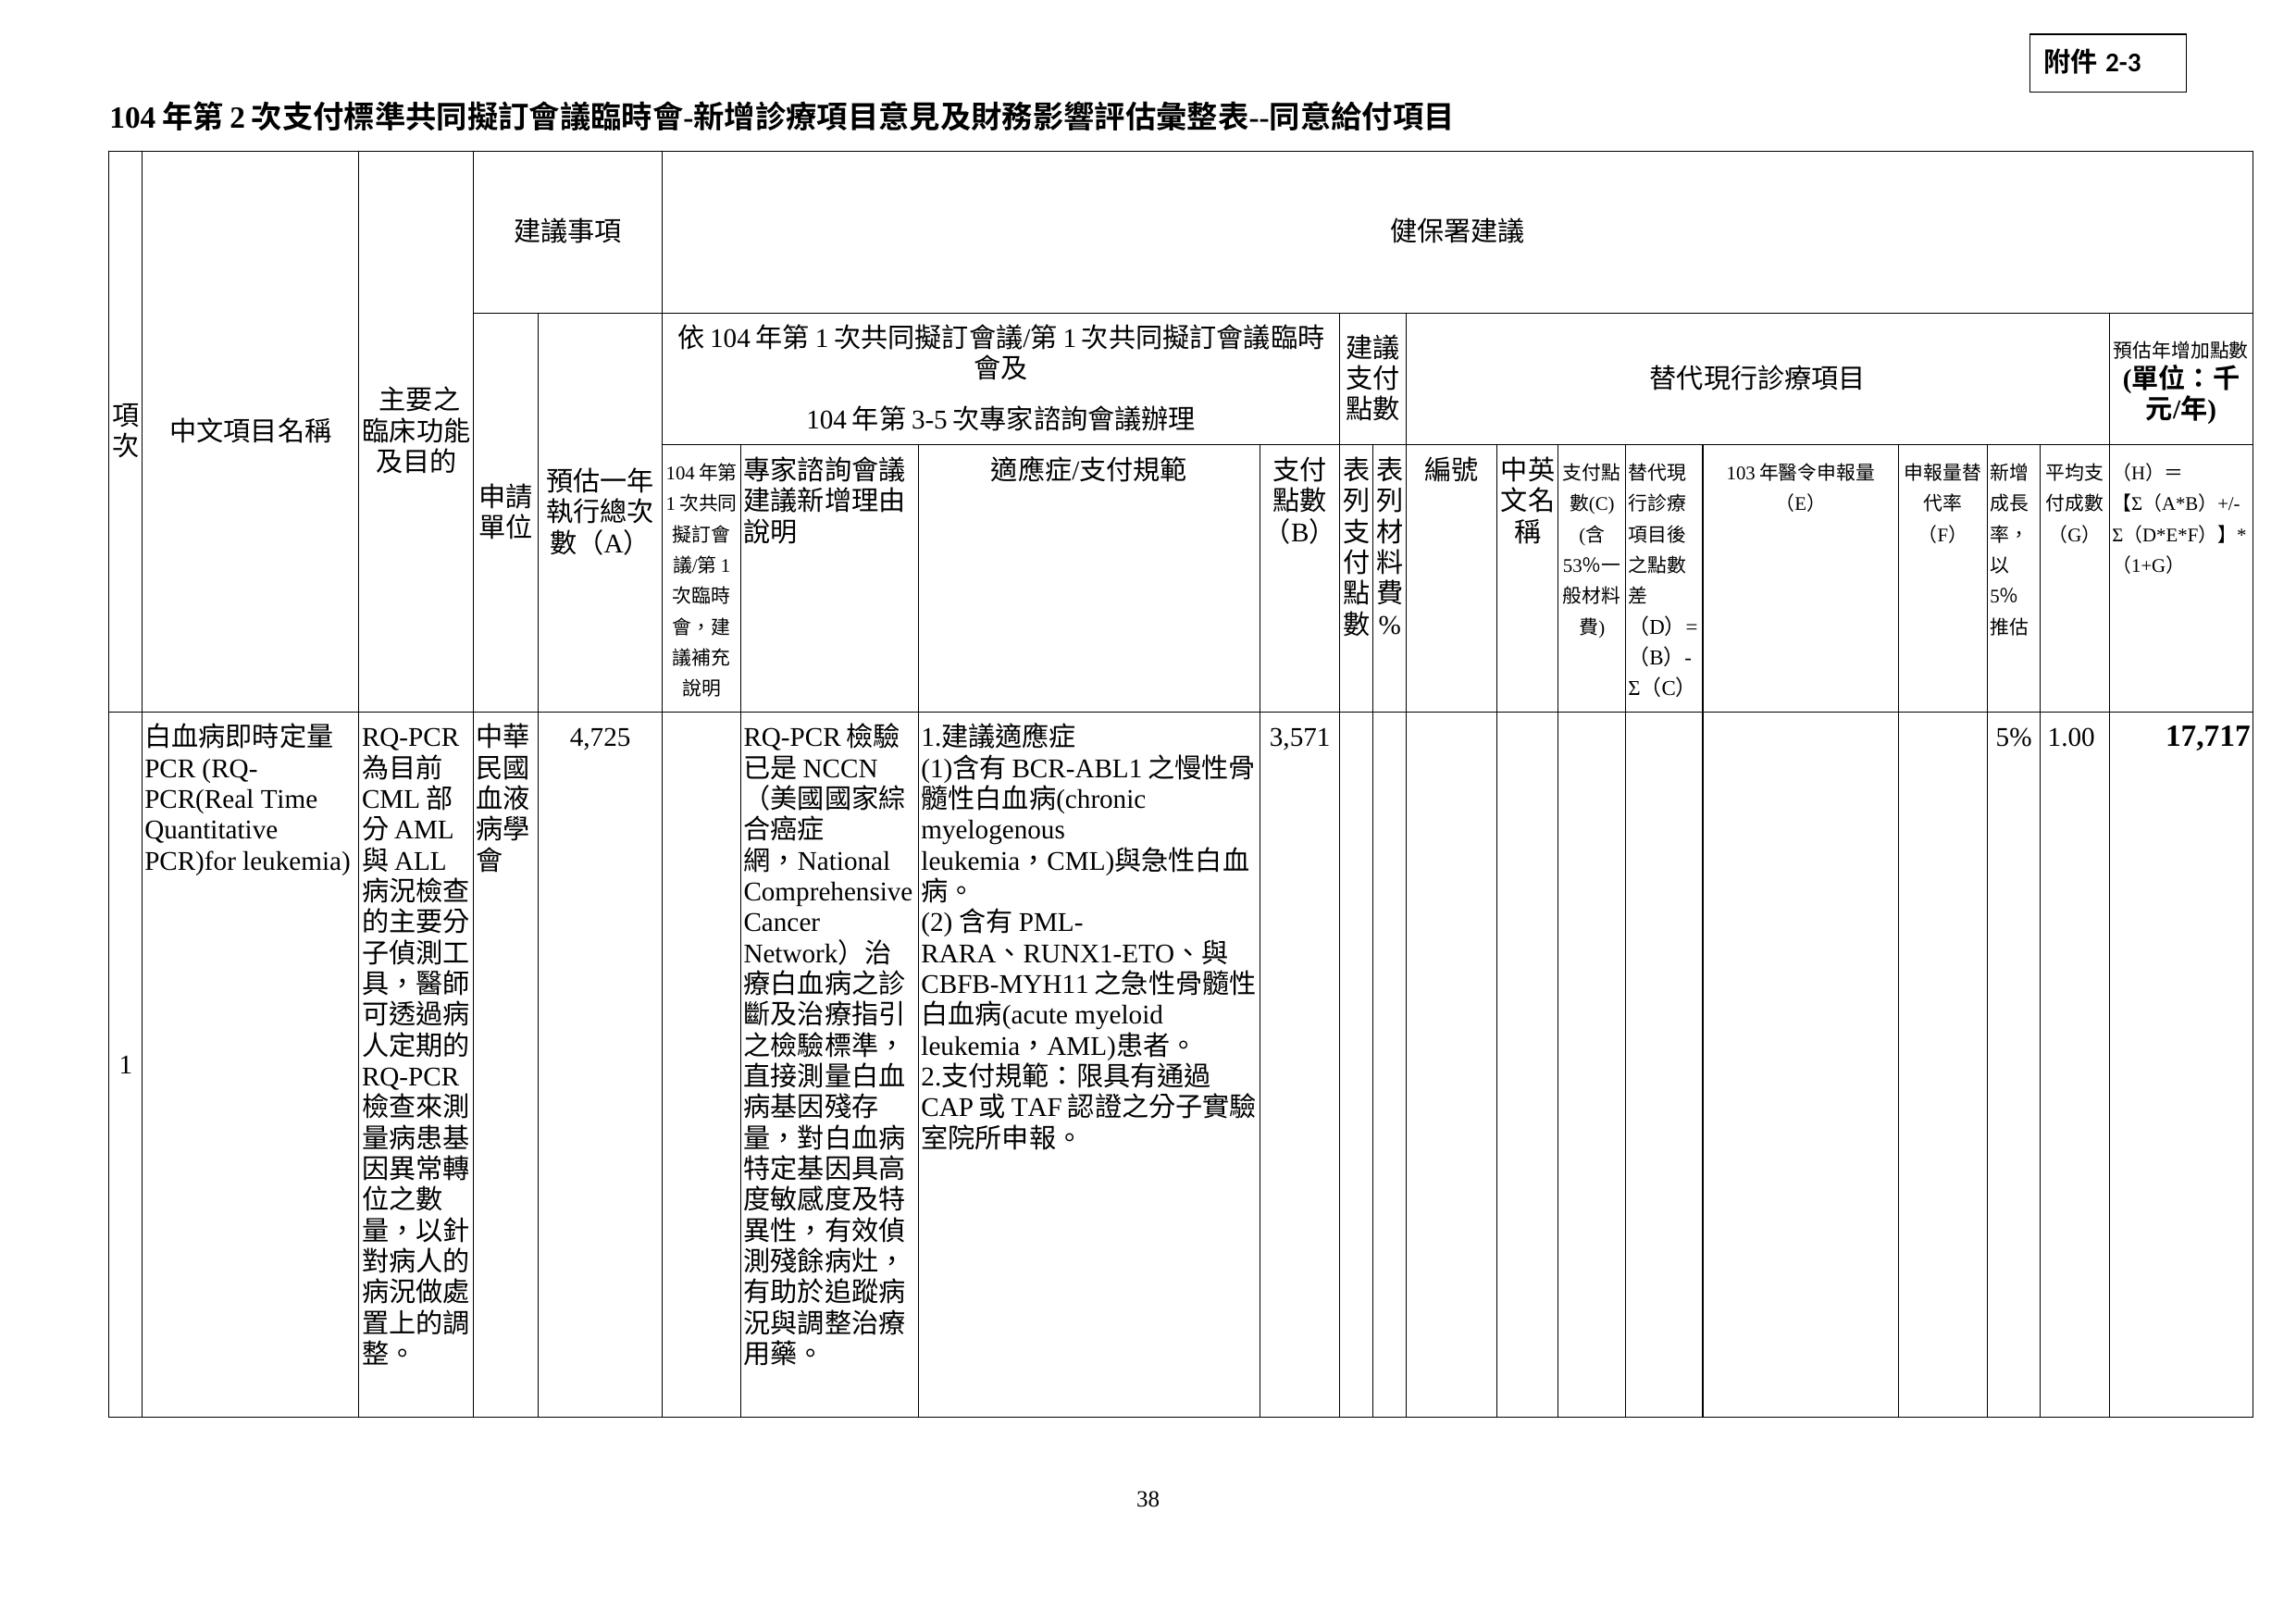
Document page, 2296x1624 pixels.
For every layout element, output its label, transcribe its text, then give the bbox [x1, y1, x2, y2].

table_cell 申請單位 [474, 314, 538, 712]
table_cell [1626, 713, 1702, 1417]
table_cell 3,571 [1260, 713, 1339, 1417]
table_cell 替代現行診療項目後之點數差（D）=（B）-Σ（C） [1626, 445, 1702, 712]
table_cell 依104年第1次共同擬訂會議/第1次共同擬訂會議臨時會及 104年第3-5次專家諮詢會議辦理 [663, 314, 1339, 444]
table_header 主要之臨床功能及目的 [359, 152, 473, 712]
table_cell 17,717 [2110, 713, 2253, 1417]
table_cell [663, 713, 740, 1417]
table_cell [1407, 713, 1496, 1417]
table_cell [1373, 713, 1406, 1417]
table_cell [1899, 713, 1987, 1417]
table_cell 1.建議適應症 (1)含有BCR-ABL1之慢性骨髓性白血病(chronic myelogenous leukemia，CML)與急性白血病。 (2) 含有PML-RARA、RUNX1-ETO、與CBFB-MYH11之急性骨髓性白血病(acute myeloid leukemia，AML)患者。 2.支付規範：限具有通過CAP或TAF認證之分子實驗室院所申報。 [919, 713, 1260, 1417]
table_cell 建議支付點數 [1340, 314, 1406, 444]
table_cell [1704, 713, 1898, 1417]
table_cell 103年醫令申報量 （E） [1704, 445, 1898, 712]
table_cell [1497, 713, 1558, 1417]
table_cell RQ-PCR檢驗已是NCCN（美國國家綜合癌症網，National Comprehensive Cancer Network）治療白血病之診斷及治療指引之檢驗標準，直接測量白血病基因殘存量，對白血病特定基因具高度敏感度及特異性，有效偵測殘餘病灶，有助於追蹤病況與調整治療用藥。 [741, 713, 918, 1417]
table_cell 104年第1次共同擬訂會議/第1次臨時會，建議補充說明 [663, 445, 740, 712]
table_cell 預估一年執行總次數（A） [539, 314, 662, 712]
table_header 項次 [109, 152, 142, 712]
table_cell [1340, 713, 1372, 1417]
table_cell 平均支付成數（G） [2041, 445, 2109, 712]
table_header 中文項目名稱 [143, 152, 358, 712]
table_cell 編號 [1407, 445, 1496, 712]
table_cell 白血病即時定量PCR (RQ-PCR(Real Time Quantitative PCR)for leukemia) [143, 713, 358, 1417]
table_cell 1 [109, 713, 142, 1417]
table_cell 中華民國血液病學會 [474, 713, 538, 1417]
table_cell 中英文名稱 [1497, 445, 1558, 712]
table_header 健保署建議 [663, 152, 2253, 312]
text 104年第2次支付標準共同擬訂會議臨時會-新增診療項目意見及財務影響評估彙整表--同意給付項目 [109, 79, 2186, 141]
table_cell 適應症/支付規範 [919, 445, 1260, 712]
table_header 建議事項 [474, 152, 662, 312]
table_cell 支付點數(C) (含53％一般材料費) [1558, 445, 1625, 712]
table_cell 支付點數 （B） [1260, 445, 1339, 712]
table_cell 替代現行診療項目 [1407, 314, 2109, 444]
table_cell 申報量替代率 （F） [1899, 445, 1987, 712]
table_cell 新增成長率，以5％推估 [1988, 445, 2040, 712]
table_cell 表列材料費% [1373, 445, 1406, 712]
table_cell RQ-PCR為目前CML部分AML與ALL病況檢查的主要分子偵測工具，醫師可透過病人定期的RQ-PCR檢查來測量病患基因異常轉位之數量，以針對病人的病況做處置上的調整。 [359, 713, 473, 1417]
table_cell 1.00 [2041, 713, 2109, 1417]
table_cell 4,725 [539, 713, 662, 1417]
table_cell 預估年增加點數 (單位：千元/年) [2110, 314, 2253, 444]
table_cell 5% [1988, 713, 2040, 1417]
table_cell 專家諮詢會議建議新增理由說明 [741, 445, 918, 712]
table_cell （H）＝【Σ（A*B）+/-Σ（D*E*F）】*（1+G） [2110, 445, 2253, 712]
table_cell [1558, 713, 1625, 1417]
table_cell 表列支付點數 [1340, 445, 1372, 712]
